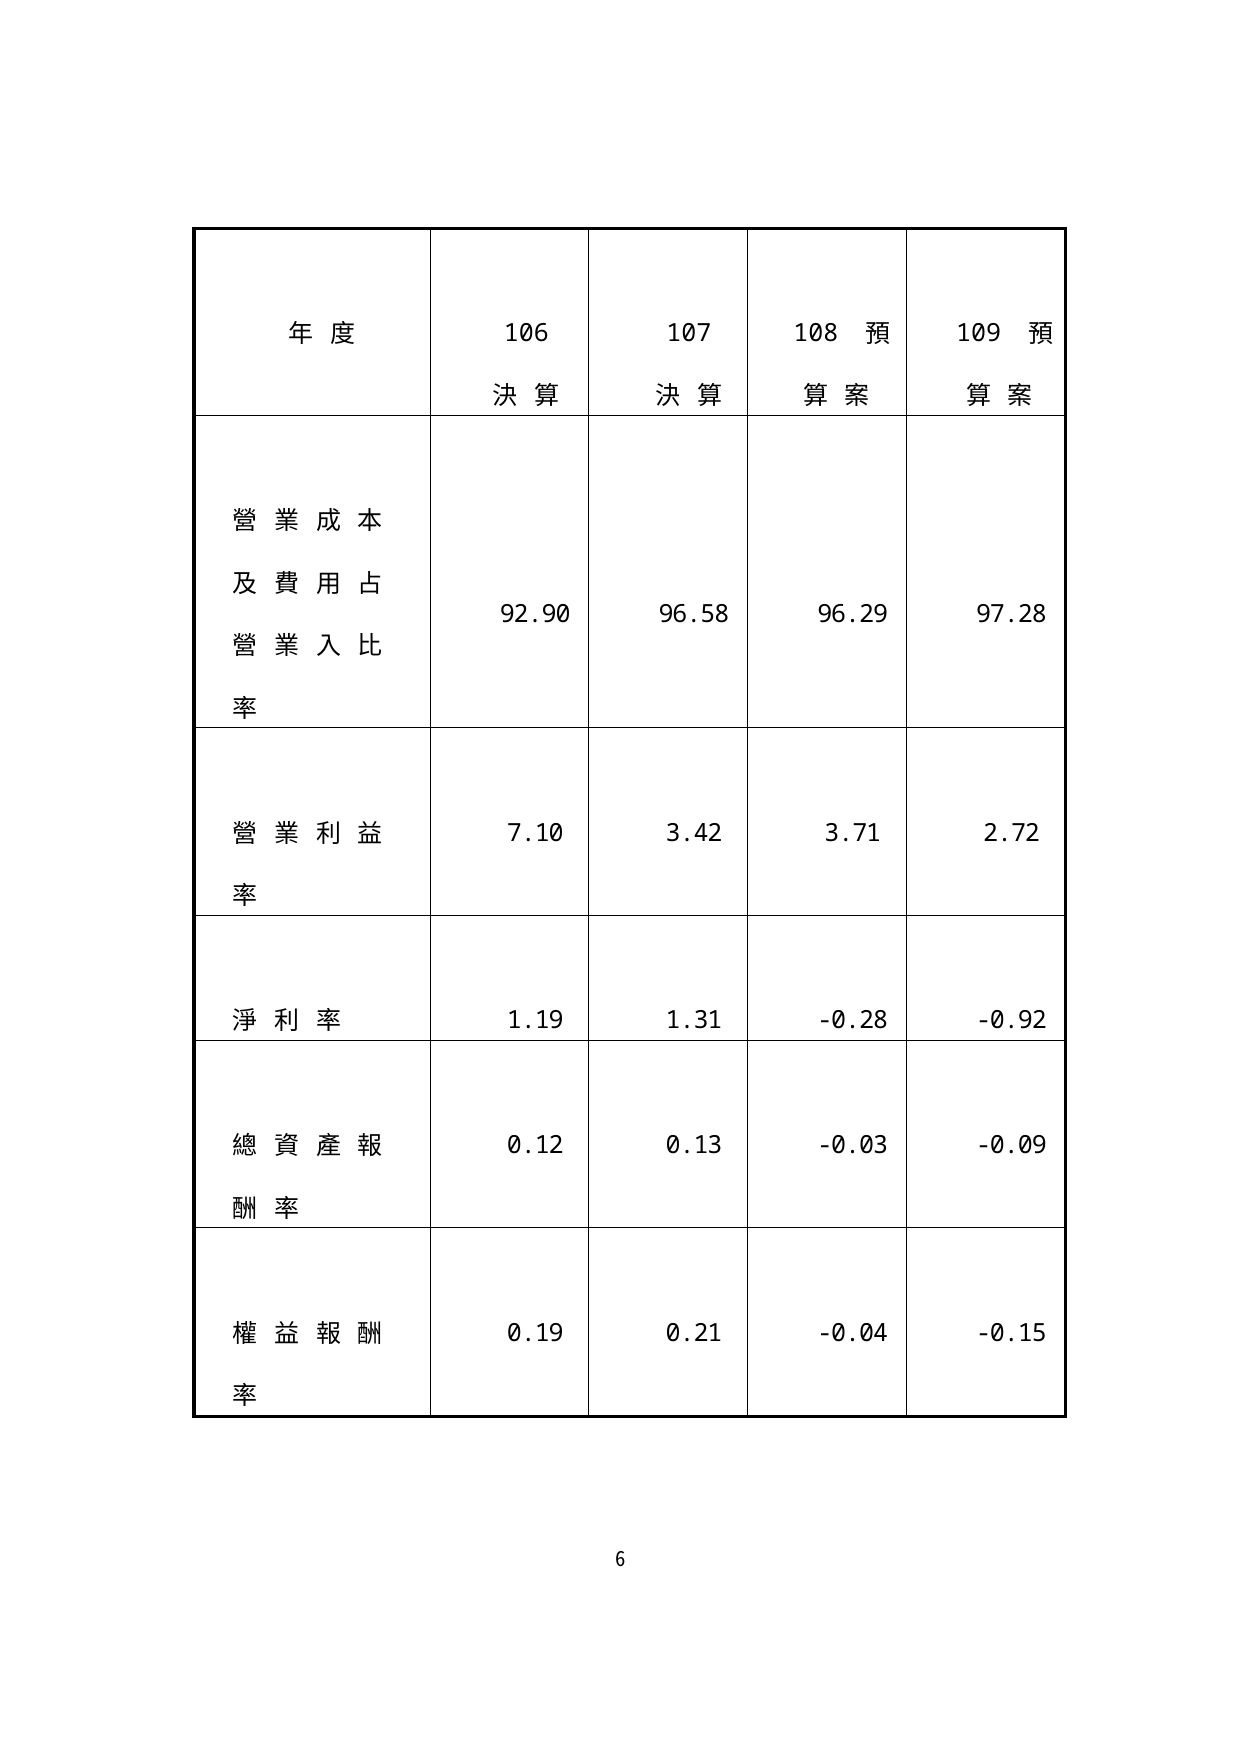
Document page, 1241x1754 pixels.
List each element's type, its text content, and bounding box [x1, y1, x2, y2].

table_header 109預算案 [907, 230, 1064, 415]
table_cell 0.13 [589, 1041, 747, 1227]
table_cell 7.10 [431, 728, 588, 915]
table_cell 0.12 [431, 1041, 588, 1227]
table_cell -0.28 [748, 916, 906, 1040]
table_cell 權益報酬率 [196, 1228, 430, 1415]
table_cell 淨利率 [196, 916, 430, 1040]
table_cell 3.71 [748, 728, 906, 915]
table_cell 0.21 [589, 1228, 747, 1415]
table_cell 96.58 [589, 416, 747, 727]
table_header 106決算 [431, 230, 588, 415]
table_header 107決算 [589, 230, 747, 415]
table_header 108預算案 [748, 230, 906, 415]
table_cell -0.92 [907, 916, 1064, 1040]
table_cell 97.28 [907, 416, 1064, 727]
table_cell 1.19 [431, 916, 588, 1040]
table_cell -0.15 [907, 1228, 1064, 1415]
table_cell 3.42 [589, 728, 747, 915]
table_cell -0.09 [907, 1041, 1064, 1227]
table_cell 96.29 [748, 416, 906, 727]
table_cell 營業成本及費用占營業入比率 [196, 416, 430, 727]
table_cell 1.31 [589, 916, 747, 1040]
table_cell -0.04 [748, 1228, 906, 1415]
table_cell 92.90 [431, 416, 588, 727]
table_cell 2.72 [907, 728, 1064, 915]
table_header 年度 [196, 230, 430, 415]
table_cell -0.03 [748, 1041, 906, 1227]
table_cell 0.19 [431, 1228, 588, 1415]
table_cell 營業利益率 [196, 728, 430, 915]
table_cell 總資產報酬率 [196, 1041, 430, 1227]
